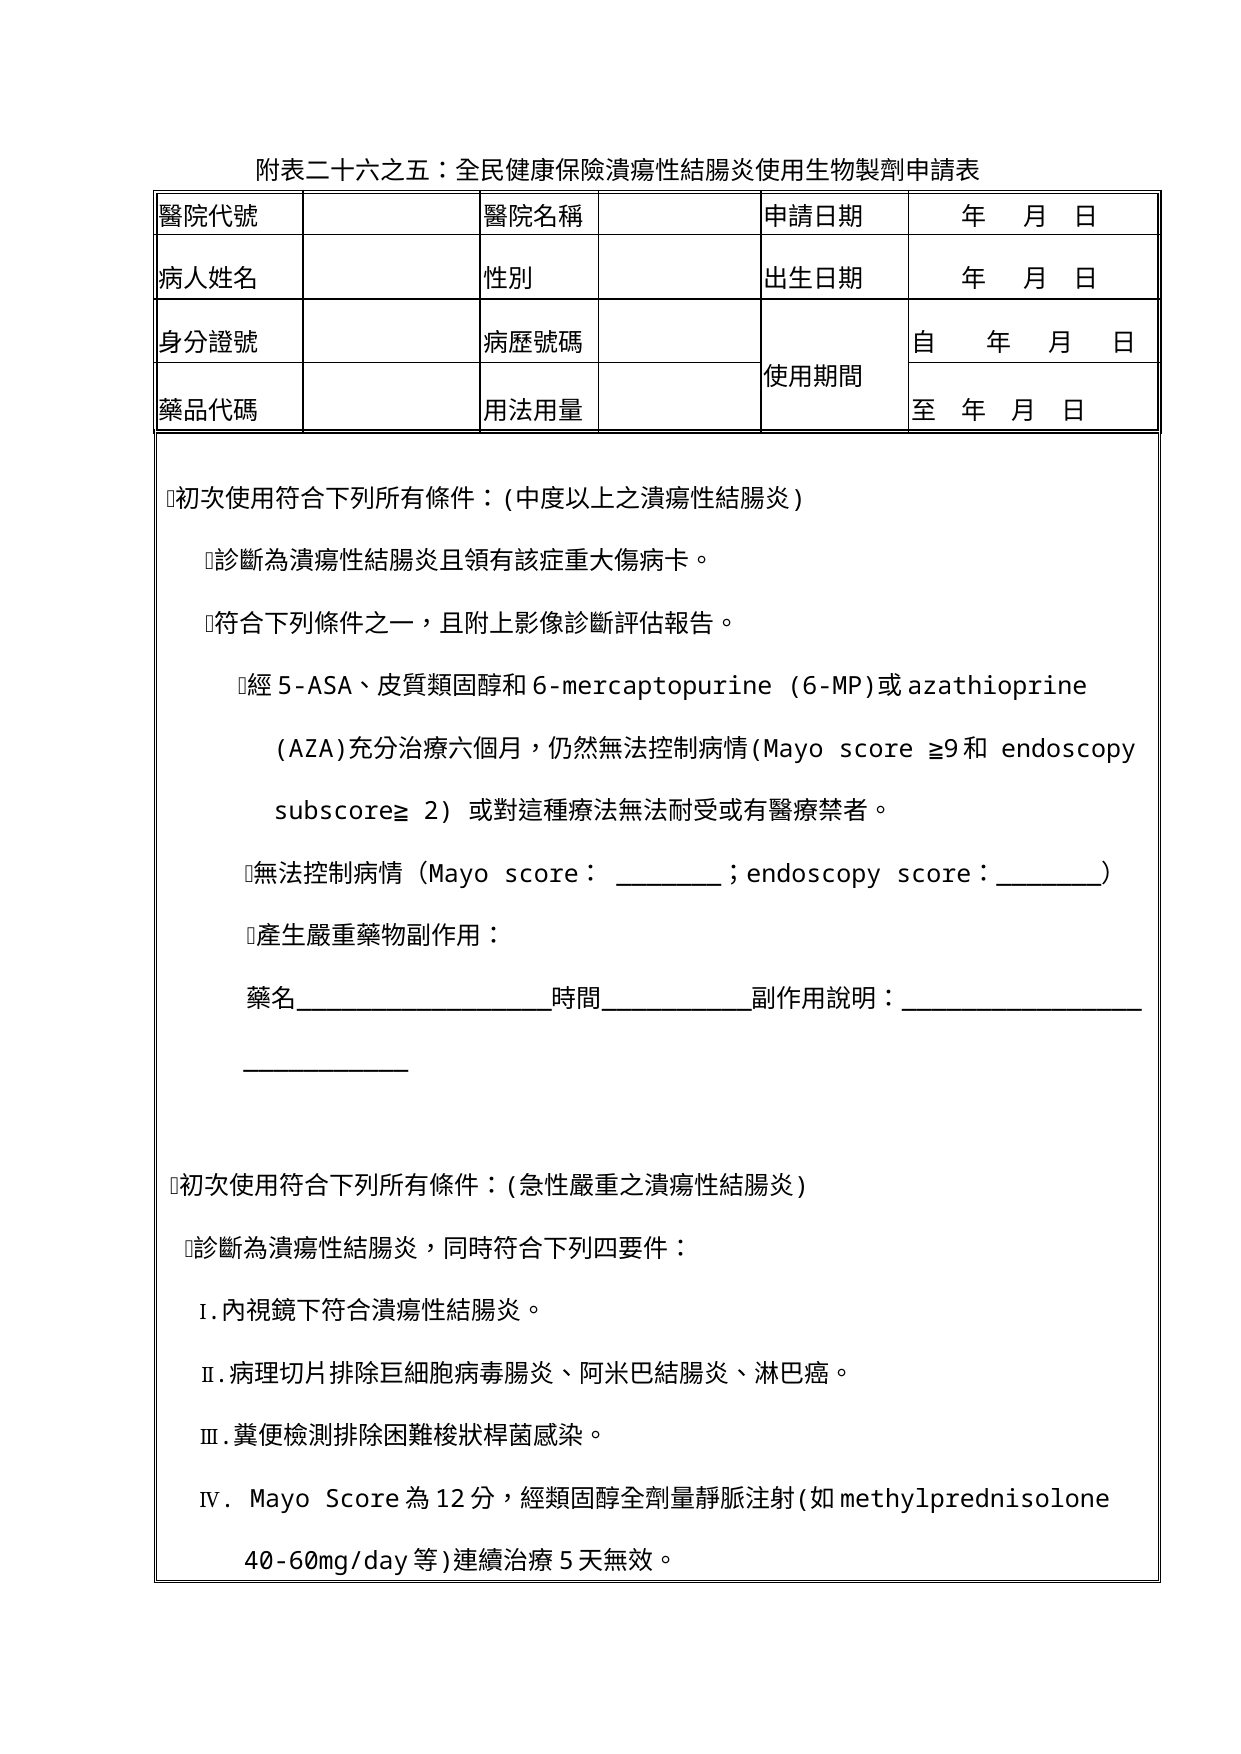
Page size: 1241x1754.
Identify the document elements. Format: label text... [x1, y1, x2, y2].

text 附表二十六之五：全民健康保險潰瘍性結腸炎使用生物製劑申請表 [187, 127, 1048, 189]
table_cell 病人姓名 [158, 235, 302, 298]
table_cell [304, 363, 479, 429]
table_cell 用法用量 [481, 363, 598, 429]
table_header 醫院代號 [158, 194, 302, 234]
table_cell [304, 235, 479, 298]
table_cell 使用期間 [762, 300, 908, 429]
table_cell [599, 363, 760, 429]
table_cell 至 年 月 日 [909, 363, 1157, 429]
table_header 醫院名稱 [481, 194, 598, 234]
table_cell 年 月 日 [909, 235, 1157, 298]
table_cell 自 年 月 日 [909, 300, 1157, 362]
table_cell [599, 235, 760, 298]
table_cell 出生日期 [762, 235, 908, 298]
table_cell 初次使用符合下列所有條件：(中度以上之潰瘍性結腸炎) 診斷為潰瘍性結腸炎且領有該症重大傷病卡。 符合下列條件之一，且附上影像診斷評估報告。 經5-ASA、皮質類固醇和6-mercaptopurine (6-MP)或azathioprine (AZA)充分治療六個月，仍然無法控制病情(Mayo score ≧9和 endoscopy subscore≧ 2) 或對這種療法無法耐受或有醫療禁者。 無法控制病情（Mayo score： _______；endoscopy score：_______） 產生嚴重藥物副作用： 藥名_________________時間__________副作用說明：___________________________ 初次使用符合下列所有條件：(急性嚴重之潰瘍性結腸炎) 診斷為潰瘍性結腸炎，同時符合下列四要件： Ⅰ.內視鏡下符合潰瘍性結腸炎。 Ⅱ.病理切片排除巨細胞病毒腸炎、阿米巴結腸炎、淋巴癌。 Ⅲ.糞便檢測排除困難梭狀桿菌感染。 Ⅳ. Mayo Score為12分，經類固醇全劑量靜脈注射(如methylprednisolone 40-60mg/day等)連續治療5天無效。 無法控制病情（Mayo score： _______；endoscopy score：_______） 符合繼續使用之療效評估： 初次使用者：golimumab以2週(使用2劑)、adalimumab以6週(使用4劑)、 vedolizumab以6週(使用3劑)、infliximab以6週(使用3劑)、tofacitinib 以 8 週為限(且 tofacitinib 限用於其他生物製劑 治療失敗或無法耐受之中至重度活動性潰瘍性結腸炎病人，另使用前應排除有血栓風險之病患，且不建議與azathioprine 與 cyclosporine 合併使用)、ustekinumab以使用靜脈注射1劑為限，治療後達到臨床反應評估，誘導緩解失敗者，得提出申請轉換他類生物製劑，然同一療程不得合併使用。 達到有效緩解之誘導(partial Mayo score評估，相較於初次申請，partial Mayo score減少≧2分且血便項”rectal bleeding”減少≧1分以上。)  緩解誘導之使用期間：____年____月至_____年___月 繼續使用者：第一次續用評估採Partial Mayo Score評估，最長24週需再續用評估一次。第二次續用評估，必須Mayo Score≦ 6分，且Mayo Endoscopic subscore≦ 1分方可再申請繼續使用。ustekinumab治療達到部分有效緩解者，經消化系專科醫師評估後，得申請繼續使用，以每隔8週給予皮下注射維持劑量90mg。golimumab(使用6劑)、adalimumab需每24週(使用12劑)；infliximab需每16週(使用2劑)或24週(使用3劑)，vedolizumab需每16週(使用2劑)或24週(使用3劑) 評估一次，以及tofacitinib每24週(使用2劑)、ustekinumab繼續使用以24週(2劑或3劑)為限。 golimumab治療期滿50週(使用14劑)、adalimumab治療期滿54週(使用28劑)；infliximab治療期滿46週 (使用8劑)，vedolizumab治療期滿46週(使用8劑)，以及tofacitinib治療56週後；ustekinumab 治療44 週使用5 劑(共使用1 劑靜脈注射及4 劑皮下注射)或48週(使用5劑或7劑)後，再提出續用者，必須 距離前次生物製劑治療結束間隔3個月以上，若病情復發，依初次使用標準(其中經5-aminosalicylic acid藥物、類固醇、及/或免疫抑制劑充分治療，連續超過3個月)再次提出申請。 連續2次因療程結束暫緩用藥而疾病復發，且第2次復發於藥效終止後3個月內發生，則可持續使用；惟需每24週提出續用事前審查。必須Mayo score≦6分且Mayo endoscopic subscore≦1分，才可繼續使用。連續2年(4次評估)達到Mayo score≦2分，且Mayo endoscopic subscore ≦1，則應考慮停藥。 [157, 434, 1158, 1580]
table_header 年 月 日 [909, 194, 1157, 234]
table_cell [304, 300, 479, 362]
table_cell 病歷號碼 [481, 300, 598, 362]
table_cell 性別 [481, 235, 598, 298]
table_cell 身分證號 [158, 300, 302, 362]
table_header 申請日期 [762, 194, 908, 234]
table_header [304, 194, 479, 234]
table_cell [599, 300, 760, 362]
table_header [599, 194, 760, 234]
table_cell 藥品代碼 [158, 363, 302, 429]
